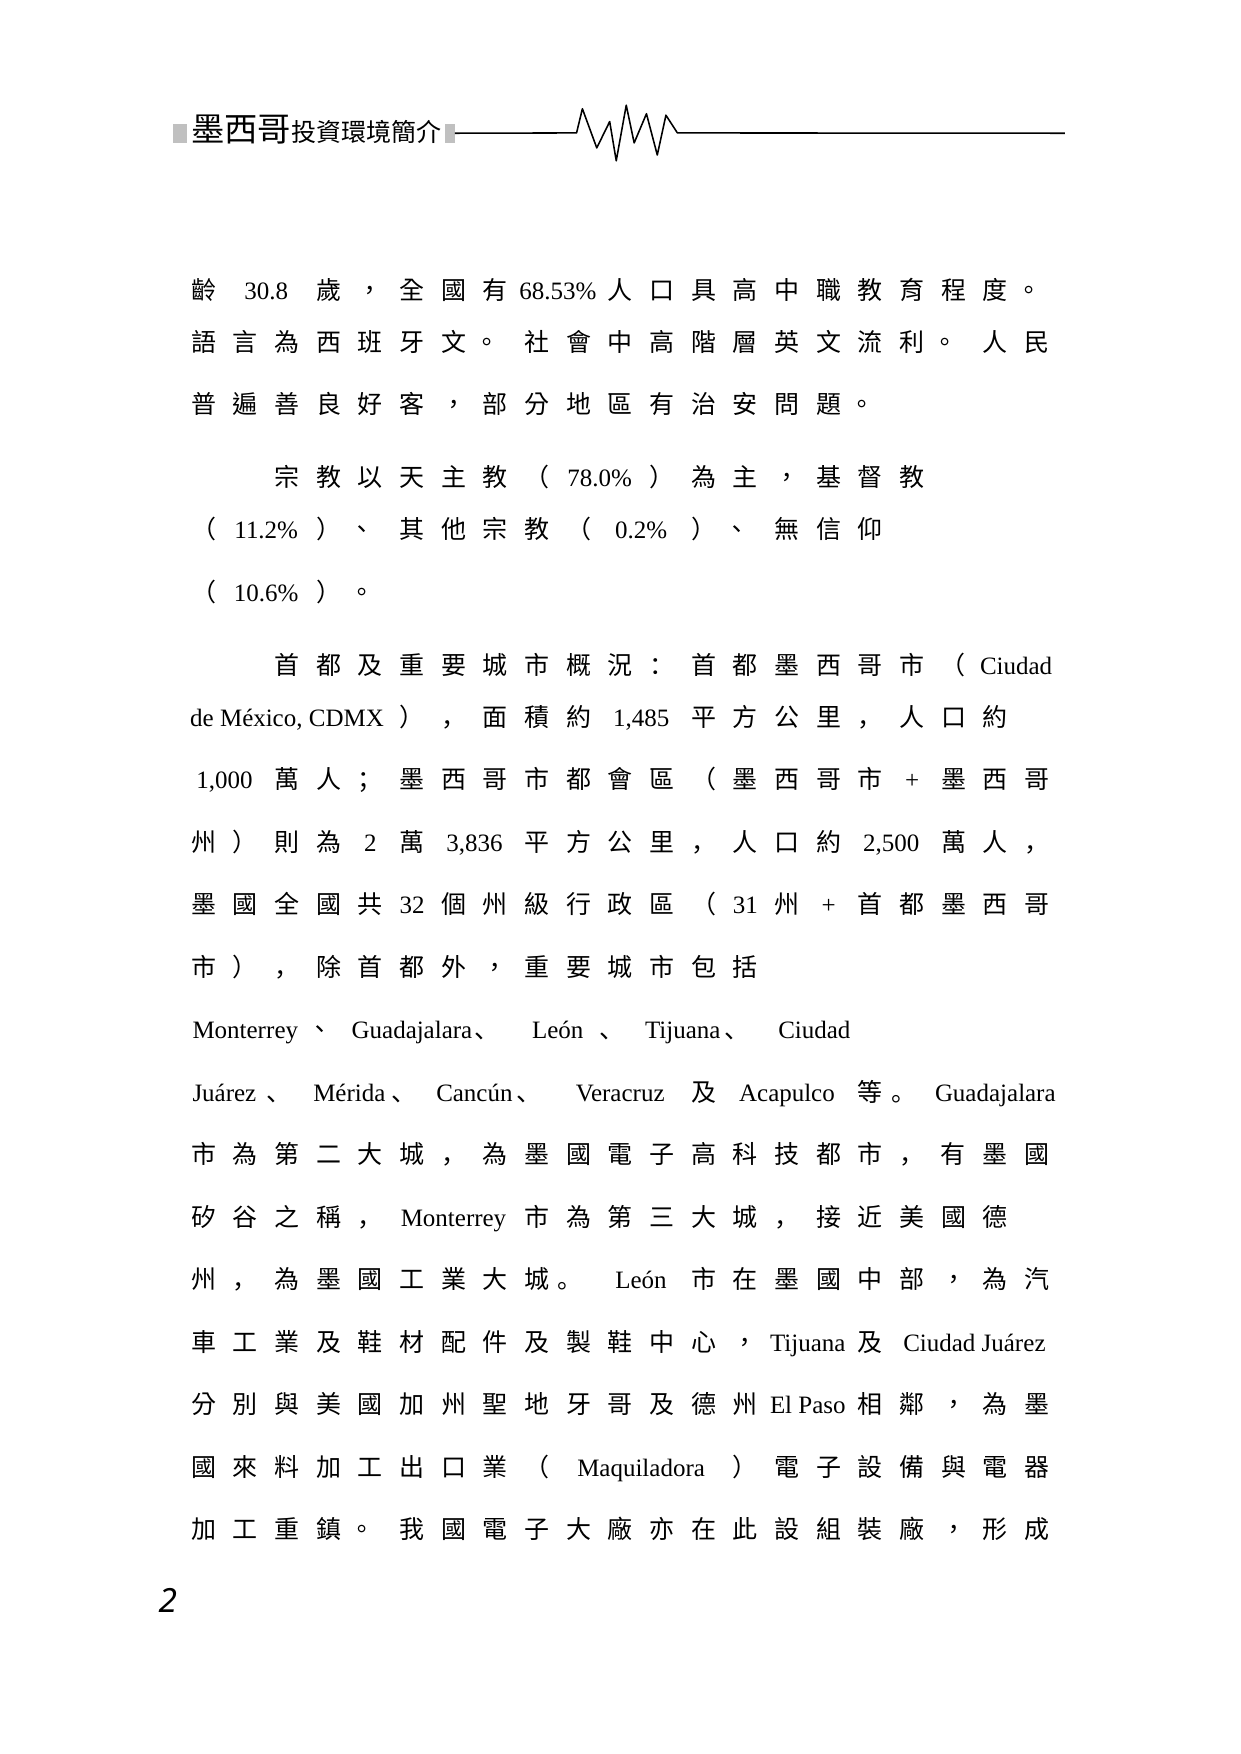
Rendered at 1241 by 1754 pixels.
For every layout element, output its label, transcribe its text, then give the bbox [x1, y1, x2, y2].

text 首都及重要城市概況：首都墨西哥市（Ciudad de México, CDMX），面積約1,485平方公里，人口約1,000萬人；墨西哥市都會區（墨西哥市+墨西哥州）則為2萬3,836平方公里，人口約2,500萬人，墨國全國共32個州級行政區（31州+首都墨西哥市），除首都外，重要城市包括Monterrey、Guadajalara、León、Tijuana、Ciudad Juárez、Mérida、Cancún、Veracruz及Acapulco等。Guadajalara市為第二大城，為墨國電子高科技都市，有墨國矽谷之稱，Monterrey市為第三大城，接近美國德州，為墨國工業大城。León市在墨國中部，為汽車工業及鞋材配件及製鞋中心，Tijuana及Ciudad Juárez分別與美國加州聖地牙哥及德州El Paso相鄰，為墨國來料加工出口業（Maquiladora）電子設備與電器加工重鎮。我國電子大廠亦在此設組裝廠，形成 [183, 611, 1058, 1549]
text 齡30.8歲，全國有68.53%人口具高中職教育程度。語言為西班牙文。社會中高階層英文流利。人民普遍善良好客，部分地區有治安問題。 [183, 236, 1058, 424]
text 宗教以天主教（78.0%）為主，基督教（11.2%）、其他宗教（0.2%）、無信仰（10.6%）。 [183, 424, 1058, 611]
